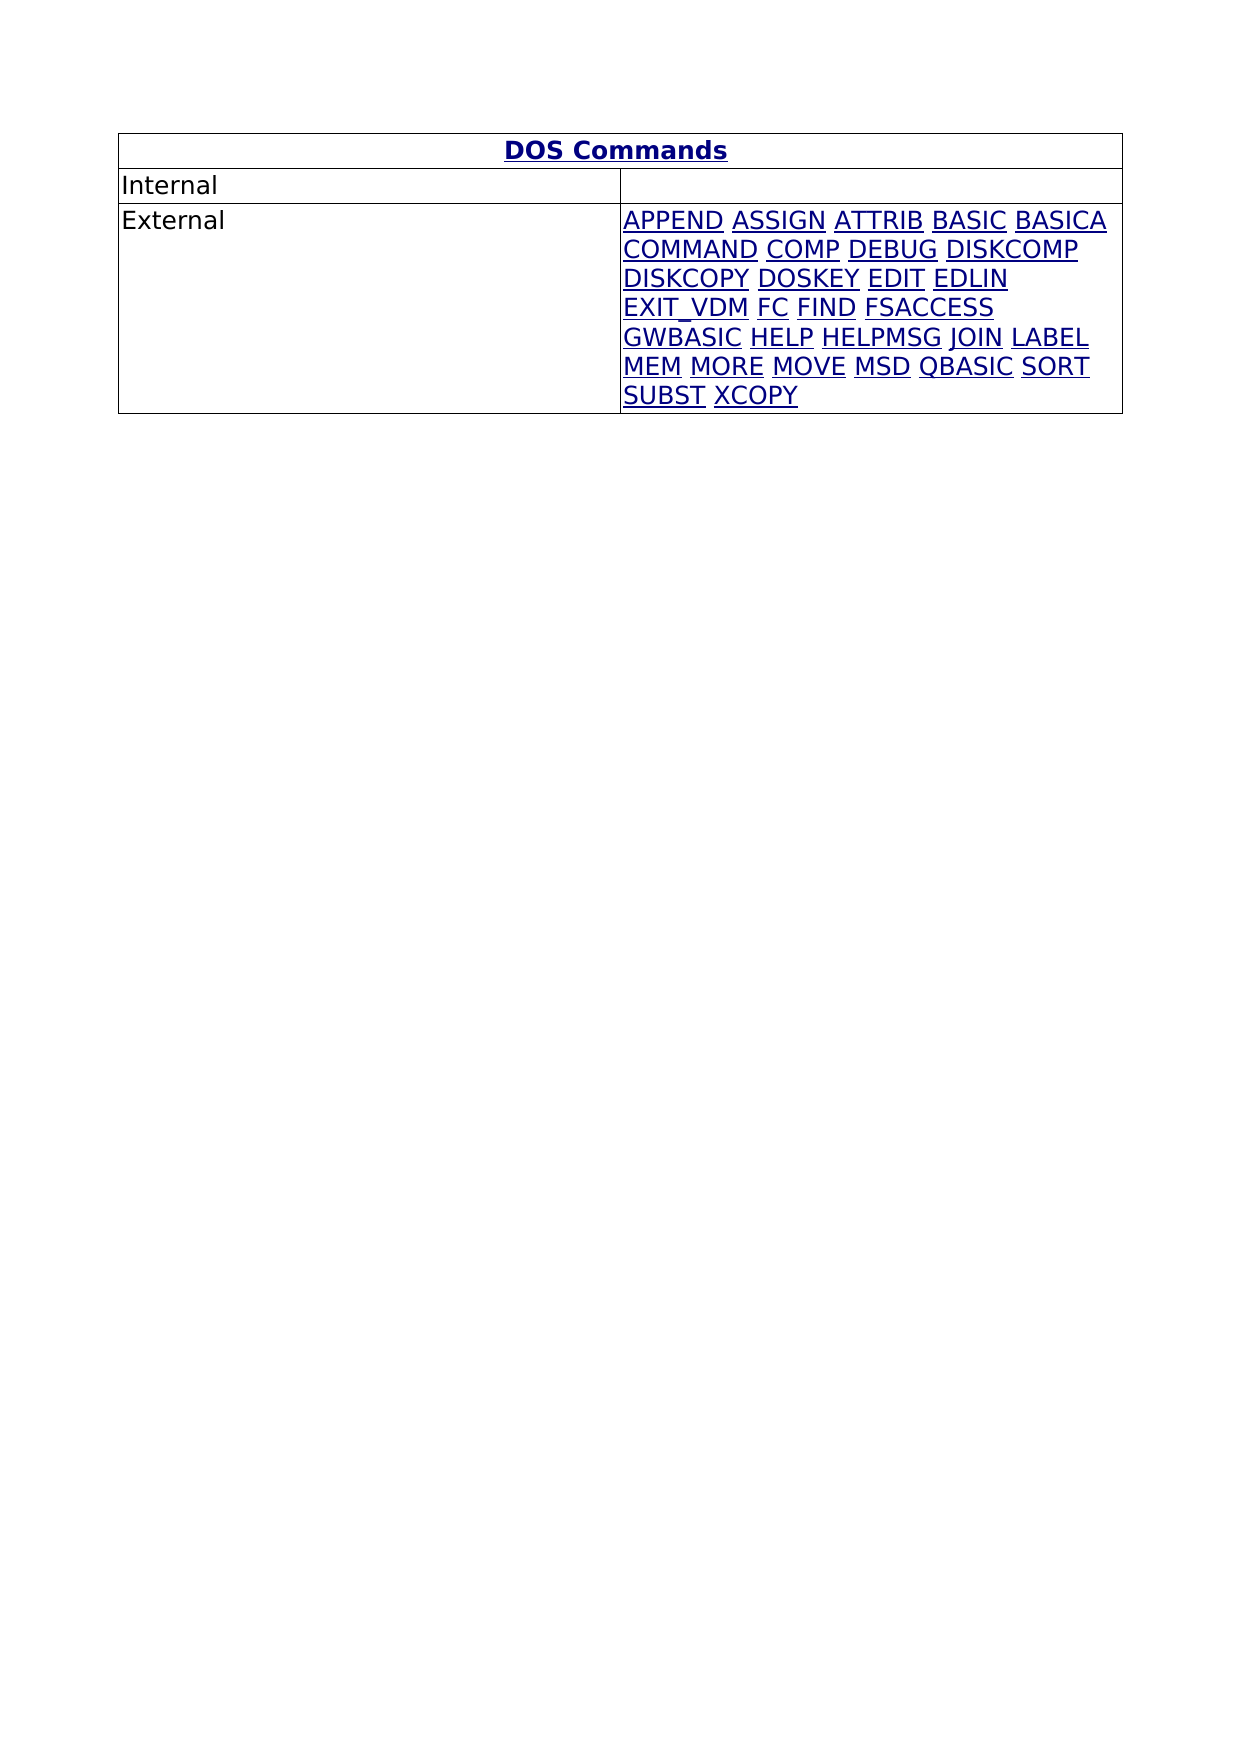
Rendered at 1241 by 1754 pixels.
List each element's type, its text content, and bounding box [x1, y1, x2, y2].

table_cell [621, 169, 1122, 203]
table_cell APPEND ASSIGN ATTRIB BASIC BASICA COMMAND COMP DEBUG DISKCOMP DISKCOPY DOSKEY EDIT EDLIN EXIT_VDM FC FIND FSACCESS GWBASIC HELP HELPMSG JOIN LABEL MEM MORE MOVE MSD QBASIC SORT SUBST XCOPY [621, 204, 1122, 413]
table_cell External [119, 204, 620, 413]
table_cell Internal [119, 169, 620, 203]
table_header DOS Commands [119, 134, 1122, 168]
